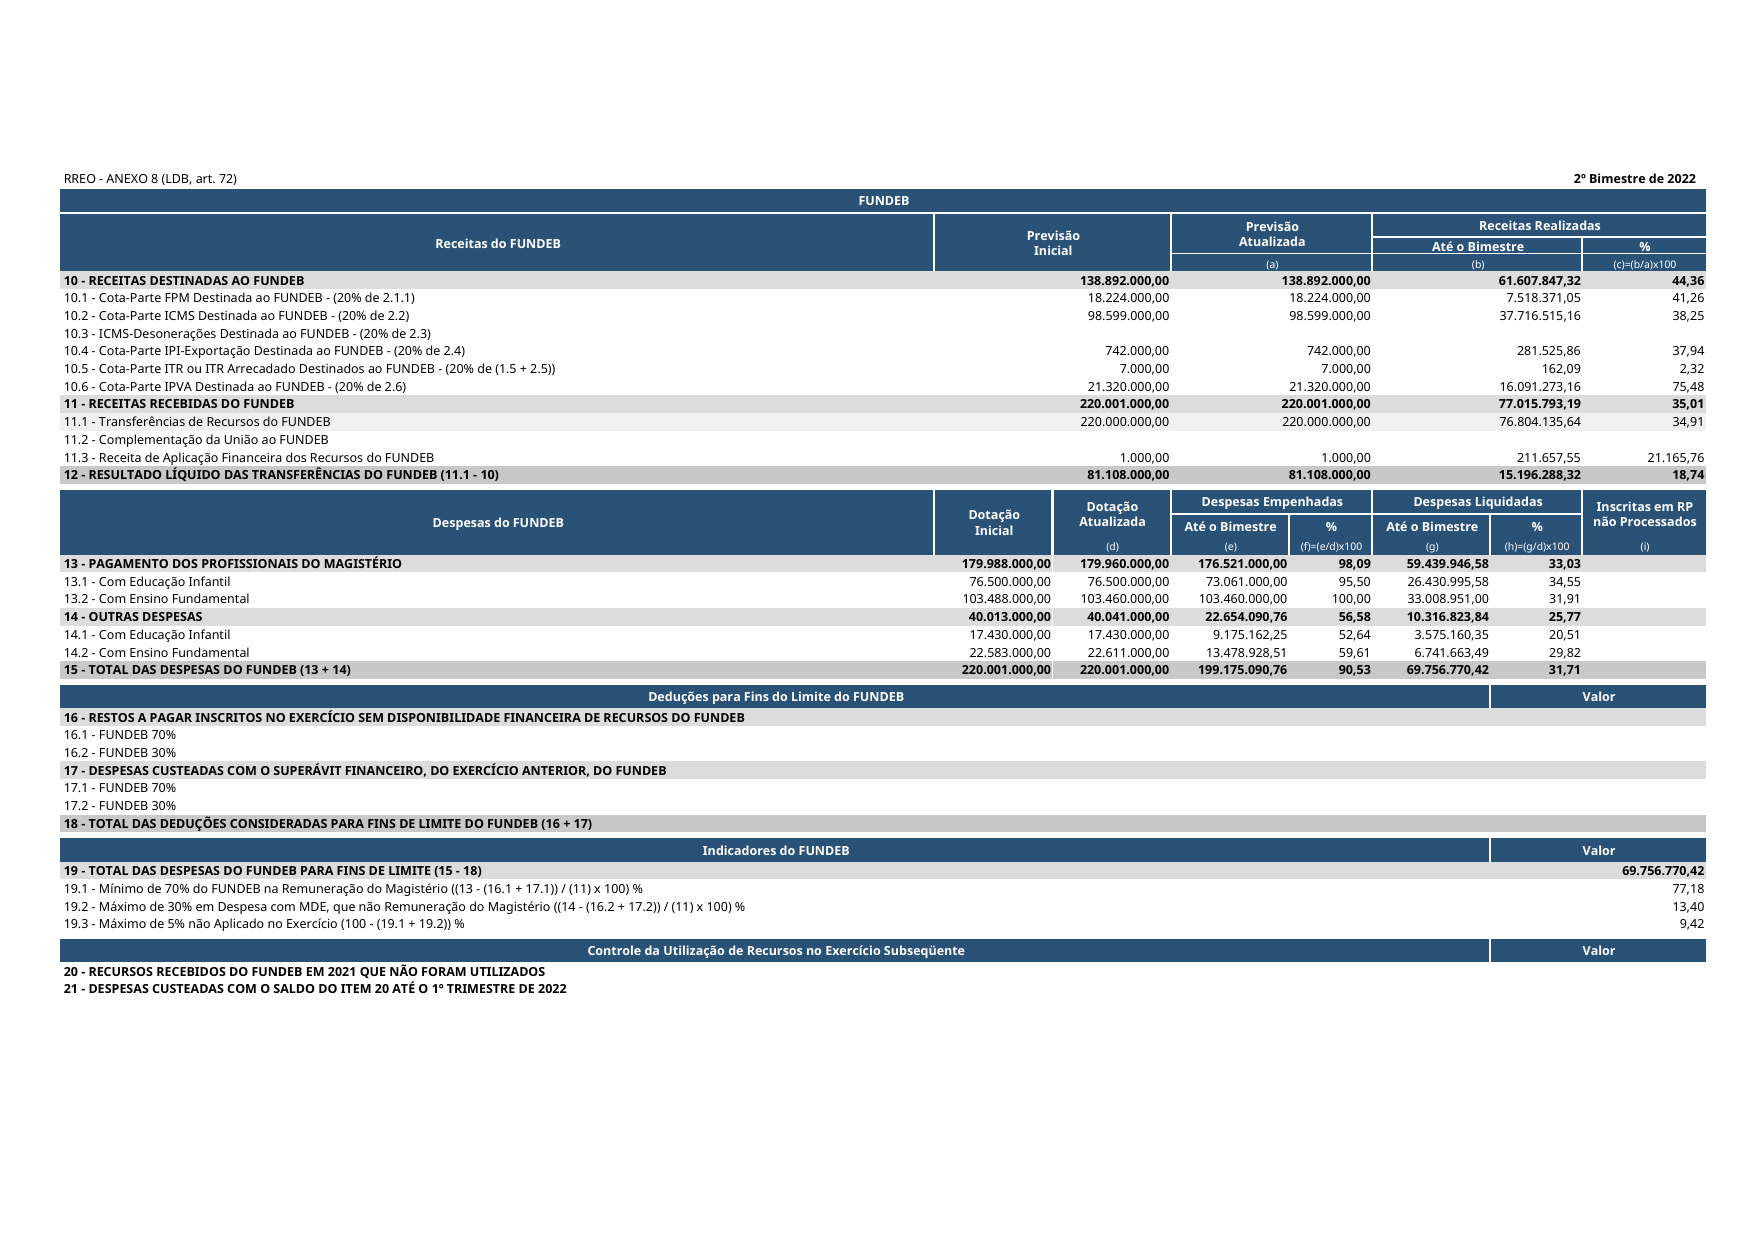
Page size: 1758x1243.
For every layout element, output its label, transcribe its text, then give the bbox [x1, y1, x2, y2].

table_cell Inscritas em RP não Processados [1583, 490, 1706, 537]
table_cell (g) [1373, 537, 1489, 555]
table_cell [68, 160, 168, 170]
table_cell 22.583.000,00 [934, 643, 1052, 661]
table_cell 18 - TOTAL DAS DEDUÇÕES CONSIDERADAS PARA FINS DE LIMITE DO FUNDEB (16 + 17) [60, 815, 1490, 832]
table_header [68, 59, 168, 160]
table_cell Receitas Realizadas [1373, 214, 1706, 236]
table_cell 211.657,55 [1372, 448, 1582, 466]
table_cell 1.000,00 [1171, 448, 1372, 466]
table_cell 220.001.000,00 [1053, 661, 1171, 679]
table_cell 44,36 [1582, 271, 1706, 289]
table_cell [1490, 815, 1706, 832]
table_cell 56,58 [1289, 608, 1372, 626]
table_cell 10.3 - ICMS-Desonerações Destinada ao FUNDEB - (20% de 2.3) [60, 324, 934, 342]
table_cell 103.460.000,00 [1171, 590, 1289, 608]
table_cell (e) [1172, 537, 1288, 555]
table_cell 14 - OUTRAS DESPESAS [60, 608, 934, 626]
table_cell 59.439.946,58 [1372, 555, 1490, 572]
table_cell 138.892.000,00 [934, 271, 1171, 289]
table_cell 7.000,00 [1171, 360, 1372, 377]
table_cell Previsão Atualizada [1172, 214, 1371, 253]
table_cell 19.2 - Máximo de 30% em Despesa com MDE, que não Remuneração do Magistério ((14 - (16.2 + 17.2)) / (11) x 100) % [60, 897, 1490, 915]
table_cell 179.960.000,00 [1053, 555, 1171, 572]
table_cell [1698, 89, 1706, 113]
table_cell 12 - RESULTADO LÍQUIDO DAS TRANSFERÊNCIAS DO FUNDEB (11.1 - 10) [60, 466, 934, 484]
table_cell % [1491, 515, 1581, 537]
table_cell [1582, 324, 1706, 342]
table_cell [1490, 726, 1706, 744]
table_cell [1490, 761, 1706, 779]
table_cell 19.1 - Mínimo de 70% do FUNDEB na Remuneração do Magistério ((13 - (16.1 + 17.1)) / (11) x 100) % [60, 880, 1490, 897]
table_cell 34,91 [1582, 413, 1706, 431]
table_cell [1582, 555, 1706, 572]
table_cell 73.061.000,00 [1171, 573, 1289, 590]
table_cell Valor [1491, 838, 1706, 862]
table_cell Dotação Atualizada [1054, 490, 1170, 537]
table_cell 25,77 [1490, 608, 1582, 626]
table_cell 9.175.162,25 [1171, 626, 1289, 643]
table_cell RREO - ANEXO 8 (LDB, art. 72) [60, 170, 1495, 187]
table_cell [1490, 797, 1706, 814]
table_cell 76.804.135,64 [1372, 413, 1582, 431]
table_cell 59,61 [1289, 643, 1372, 661]
table_cell 52,64 [1289, 626, 1372, 643]
table_cell 13,40 [1490, 897, 1706, 915]
table_cell 103.488.000,00 [934, 590, 1052, 608]
table_header [176, 59, 1570, 88]
table_cell 77.015.793,19 [1372, 395, 1582, 413]
table_cell 81.108.000,00 [1171, 466, 1372, 484]
table_cell 69.756.770,42 [1372, 661, 1490, 679]
table_cell FUNDEB [60, 189, 1706, 212]
table_cell [60, 484, 1706, 490]
table_cell 18.224.000,00 [934, 289, 1171, 307]
table_cell 37,94 [1582, 342, 1706, 360]
table_cell Valor [1491, 939, 1706, 962]
table_cell [176, 139, 1706, 163]
table_cell 16.2 - FUNDEB 30% [60, 744, 1490, 761]
table_cell [934, 431, 1171, 448]
table_cell 138.892.000,00 [1171, 271, 1372, 289]
table_cell (a) [1172, 254, 1371, 271]
table_cell 69.756.770,42 [1490, 862, 1706, 879]
table_cell 162,09 [1372, 360, 1582, 377]
table_cell [1582, 431, 1706, 448]
table_cell 1.000,00 [934, 448, 1171, 466]
table_cell 10 - RECEITAS DESTINADAS AO FUNDEB [60, 271, 934, 289]
table_cell Previsão Inicial [935, 214, 1170, 271]
table_cell [1171, 324, 1372, 342]
table_cell 14.2 - Com Ensino Fundamental [60, 643, 934, 661]
table_cell 31,71 [1490, 661, 1582, 679]
table_cell Deduções para Fins do Limite do FUNDEB [60, 685, 1489, 708]
table_cell 18.224.000,00 [1171, 289, 1372, 307]
table_cell 16 - RESTOS A PAGAR INSCRITOS NO EXERCÍCIO SEM DISPONIBILIDADE FINANCEIRA DE RECURSOS DO FUNDEB [60, 708, 1490, 726]
table_cell 17.430.000,00 [934, 626, 1052, 643]
table_cell 31,91 [1490, 590, 1582, 608]
table_cell 13 - PAGAMENTO DOS PROFISSIONAIS DO MAGISTÉRIO [60, 555, 934, 572]
table_header [60, 59, 68, 170]
table_cell 17.1 - FUNDEB 70% [60, 779, 1490, 797]
table_cell 98,09 [1289, 555, 1372, 572]
table_cell Até o Bimestre [1373, 238, 1581, 253]
table_cell 220.000.000,00 [1171, 413, 1372, 431]
table_cell 2,32 [1582, 360, 1706, 377]
table_cell [1490, 708, 1706, 726]
table_cell Controle da Utilização de Recursos no Exercício Subseqüente [60, 939, 1489, 962]
table_cell 33.008.951,00 [1372, 590, 1490, 608]
table_cell 18,74 [1582, 466, 1706, 484]
table_cell 179.988.000,00 [934, 555, 1052, 572]
table_cell 13.1 - Com Educação Infantil [60, 573, 934, 590]
table_cell [60, 933, 1706, 938]
table_cell 26.430.995,58 [1372, 573, 1490, 590]
table_cell 40.013.000,00 [934, 608, 1052, 626]
table_cell 10.1 - Cota-Parte FPM Destinada ao FUNDEB - (20% de 2.1.1) [60, 289, 934, 307]
table_cell 220.001.000,00 [934, 395, 1171, 413]
table_cell (c)=(b/a)x100 [1583, 254, 1706, 271]
table_cell [1171, 431, 1372, 448]
table_cell 98.599.000,00 [934, 307, 1171, 324]
table_cell 22.611.000,00 [1053, 643, 1171, 661]
table_cell % [1583, 238, 1706, 253]
table_cell 41,26 [1582, 289, 1706, 307]
table_cell [1490, 962, 1706, 980]
table_cell 11.3 - Receita de Aplicação Financeira dos Recursos do FUNDEB [60, 448, 934, 466]
table_cell 61.607.847,32 [1372, 271, 1582, 289]
table_cell 21.320.000,00 [1171, 378, 1372, 395]
table_cell 37.716.515,16 [1372, 307, 1582, 324]
table_cell 95,50 [1289, 573, 1372, 590]
table_cell Valor [1491, 685, 1706, 708]
table_cell [1372, 324, 1582, 342]
table_cell 22.654.090,76 [1171, 608, 1289, 626]
table_cell (f)=(e/d)x100 [1290, 537, 1371, 555]
table_cell 76.500.000,00 [934, 573, 1052, 590]
table_cell 20 - RECURSOS RECEBIDOS DO FUNDEB EM 2021 QUE NÃO FORAM UTILIZADOS [60, 962, 1490, 980]
table_cell 76.500.000,00 [1053, 573, 1171, 590]
table_cell 10.316.823,84 [1372, 608, 1490, 626]
table_cell 13.478.928,51 [1171, 643, 1289, 661]
table_cell 100,00 [1289, 590, 1372, 608]
table_cell [1582, 608, 1706, 626]
table_cell % [1290, 515, 1371, 537]
table_cell 16.1 - FUNDEB 70% [60, 726, 1490, 744]
table_cell [1582, 626, 1706, 643]
table_cell [1372, 431, 1582, 448]
table_cell 11.2 - Complementação da União ao FUNDEB [60, 431, 934, 448]
table_cell 13.2 - Com Ensino Fundamental [60, 590, 934, 608]
table_cell [1495, 170, 1504, 188]
table_cell 220.001.000,00 [934, 661, 1052, 679]
table_cell [1582, 573, 1706, 590]
table_cell Dotação Inicial [935, 490, 1051, 555]
table_cell 81.108.000,00 [934, 466, 1171, 484]
table_cell 199.175.090,76 [1171, 661, 1289, 679]
table_cell 19 - TOTAL DAS DESPESAS DO FUNDEB PARA FINS DE LIMITE (15 - 18) [60, 862, 1490, 879]
table_cell (h)=(g/d)x100 [1491, 537, 1581, 555]
table_cell 6.741.663,49 [1372, 643, 1490, 661]
table_cell 3.575.160,35 [1372, 626, 1490, 643]
table_cell 98.599.000,00 [1171, 307, 1372, 324]
table_cell 10.4 - Cota-Parte IPI-Exportação Destinada ao FUNDEB - (20% de 2.4) [60, 342, 934, 360]
table_cell [1582, 643, 1706, 661]
table_cell [1582, 661, 1706, 679]
table_cell [1490, 980, 1706, 998]
table_cell [1582, 590, 1706, 608]
table_cell 10.5 - Cota-Parte ITR ou ITR Arrecadado Destinados ao FUNDEB - (20% de (1.5 + 2.5)) [60, 360, 934, 377]
table_cell 90,53 [1289, 661, 1372, 679]
table_header [168, 59, 176, 170]
table_cell Receitas do FUNDEB [60, 214, 933, 271]
table_cell 17 - DESPESAS CUSTEADAS COM O SUPERÁVIT FINANCEIRO, DO EXERCÍCIO ANTERIOR, DO FUNDEB [60, 761, 1490, 779]
table_cell 14.1 - Com Educação Infantil [60, 626, 934, 643]
table_cell 11.1 - Transferências de Recursos do FUNDEB [60, 413, 934, 431]
table_cell 34,55 [1490, 573, 1582, 590]
table_cell [1490, 744, 1706, 761]
table_cell 10.2 - Cota-Parte ICMS Destinada ao FUNDEB - (20% de 2.2) [60, 307, 934, 324]
table_cell 40.041.000,00 [1053, 608, 1171, 626]
table_cell [934, 324, 1171, 342]
table_cell 19.3 - Máximo de 5% não Aplicado no Exercício (100 - (19.1 + 19.2)) % [60, 915, 1490, 933]
table_cell 21.165,76 [1582, 448, 1706, 466]
table_cell 742.000,00 [934, 342, 1171, 360]
table_cell [176, 89, 1570, 113]
table_cell 17.430.000,00 [1053, 626, 1171, 643]
table_cell 15 - TOTAL DAS DESPESAS DO FUNDEB (13 + 14) [60, 661, 934, 679]
table_cell [176, 114, 1706, 138]
table_header [1698, 59, 1706, 88]
table_cell 16.091.273,16 [1372, 378, 1582, 395]
table_cell 742.000,00 [1171, 342, 1372, 360]
table_cell 75,48 [1582, 378, 1706, 395]
table_cell (d) [1054, 537, 1170, 555]
table_cell 38,25 [1582, 307, 1706, 324]
table_cell 281.525,86 [1372, 342, 1582, 360]
table_cell 33,03 [1490, 555, 1582, 572]
table_cell 11 - RECEITAS RECEBIDAS DO FUNDEB [60, 395, 934, 413]
table_cell 29,82 [1490, 643, 1582, 661]
table_cell 77,18 [1490, 880, 1706, 897]
table_cell 17.2 - FUNDEB 30% [60, 797, 1490, 814]
table_cell Até o Bimestre [1373, 515, 1489, 537]
table_cell [1490, 779, 1706, 797]
table_cell 176.521.000,00 [1171, 555, 1289, 572]
table_cell [1698, 170, 1706, 188]
table_cell 220.000.000,00 [934, 413, 1171, 431]
table_cell 7.000,00 [934, 360, 1171, 377]
table_cell 2º Bimestre de 2022 [1504, 170, 1697, 188]
table_cell Despesas Empenhadas [1172, 490, 1371, 513]
table_cell 21 - DESPESAS CUSTEADAS COM O SALDO DO ITEM 20 ATÉ O 1º TRIMESTRE DE 2022 [60, 980, 1490, 998]
table_cell 220.001.000,00 [1171, 395, 1372, 413]
table_cell Indicadores do FUNDEB [60, 838, 1489, 862]
table_cell 103.460.000,00 [1053, 590, 1171, 608]
table_cell [1570, 79, 1697, 98]
table_cell (i) [1583, 537, 1706, 555]
table_cell 9,42 [1490, 915, 1706, 933]
table_cell [60, 679, 1706, 684]
table_cell [60, 832, 1706, 838]
table_cell Despesas Liquidadas [1373, 490, 1581, 513]
table_cell 7.518.371,05 [1372, 289, 1582, 307]
table_cell (b) [1373, 254, 1581, 271]
table_cell [1570, 98, 1697, 113]
table_cell Até o Bimestre [1172, 515, 1288, 537]
table_cell 20,51 [1490, 626, 1582, 643]
table_cell 15.196.288,32 [1372, 466, 1582, 484]
table_header [1570, 59, 1697, 78]
table_cell 10.6 - Cota-Parte IPVA Destinada ao FUNDEB - (20% de 2.6) [60, 378, 934, 395]
table_cell [176, 164, 1706, 170]
table_cell Despesas do FUNDEB [60, 490, 933, 555]
table_cell 21.320.000,00 [934, 378, 1171, 395]
table_cell 35,01 [1582, 395, 1706, 413]
